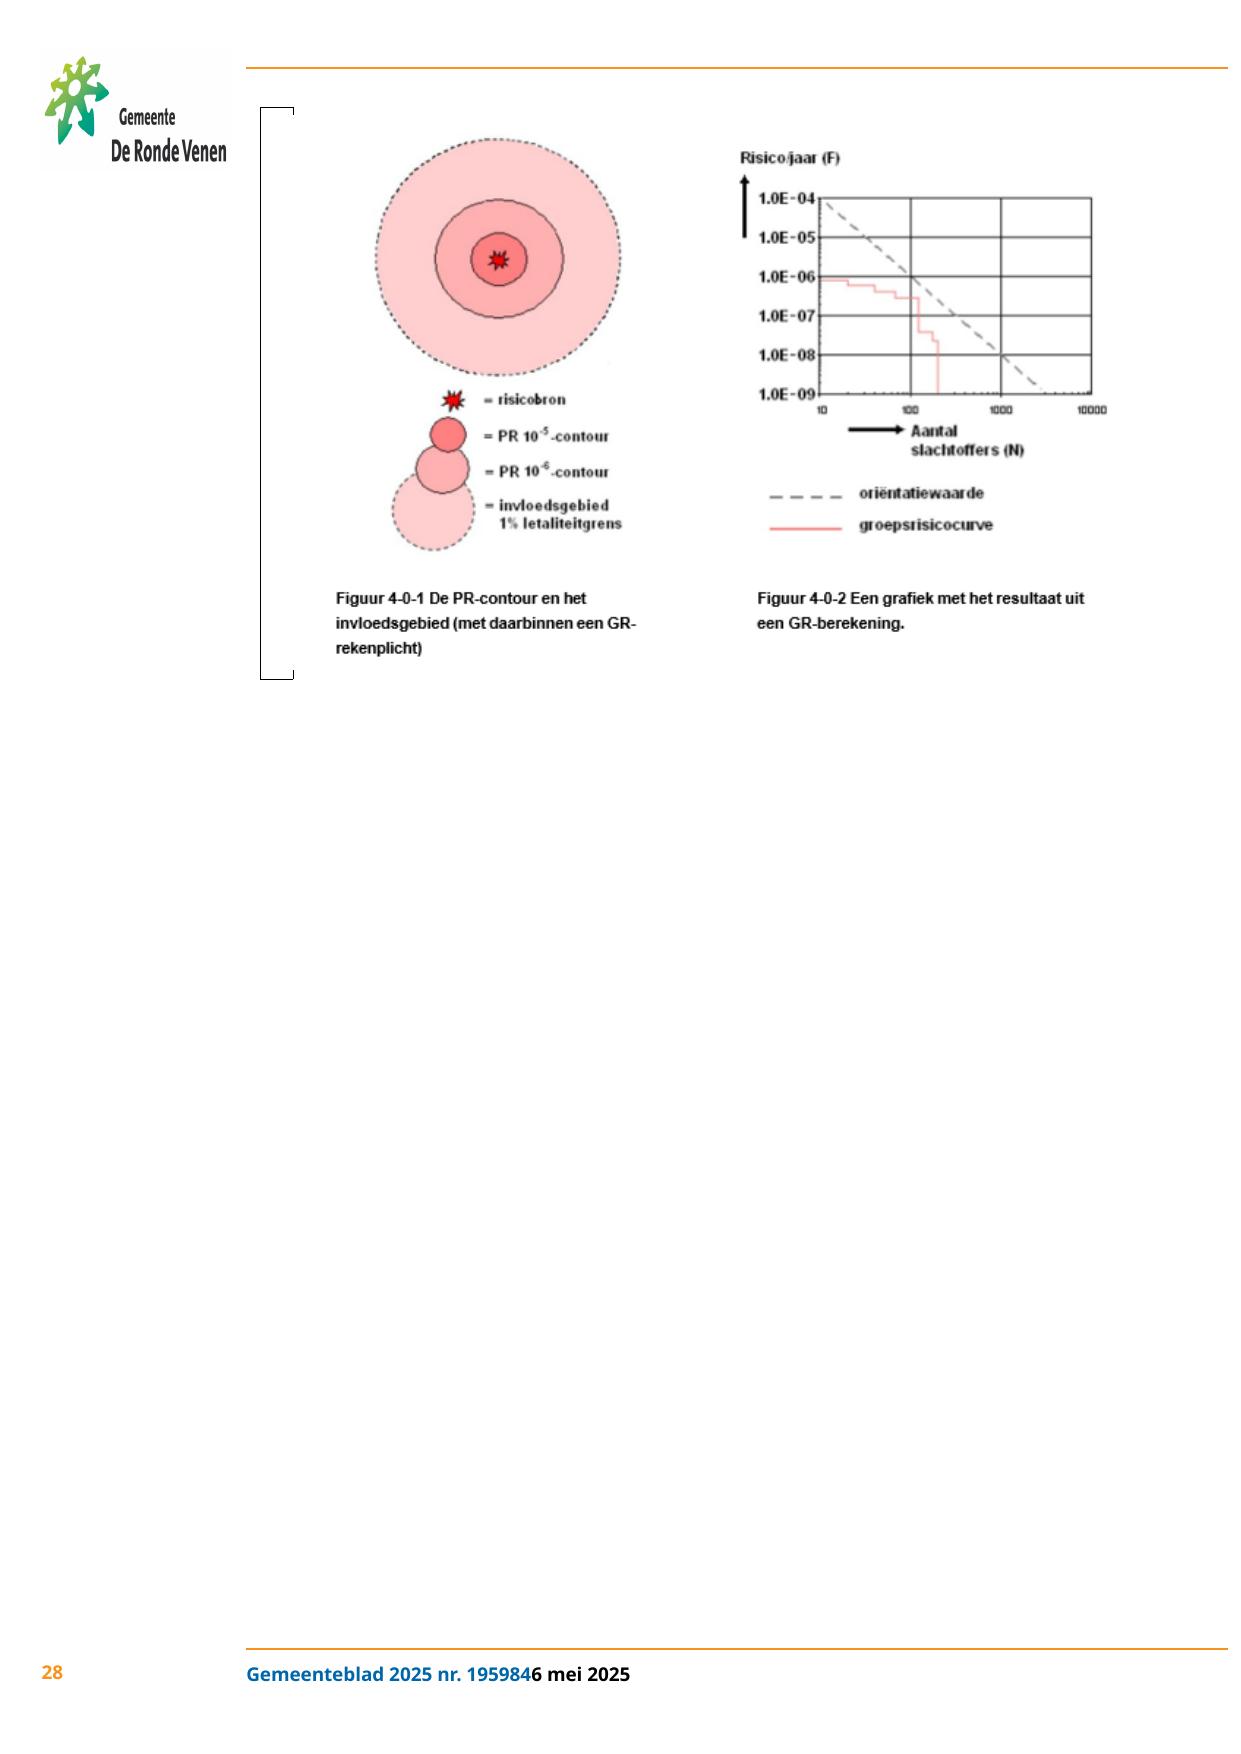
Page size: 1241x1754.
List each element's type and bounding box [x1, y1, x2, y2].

picture [41, 47, 231, 172]
picture [268, 115, 1173, 670]
